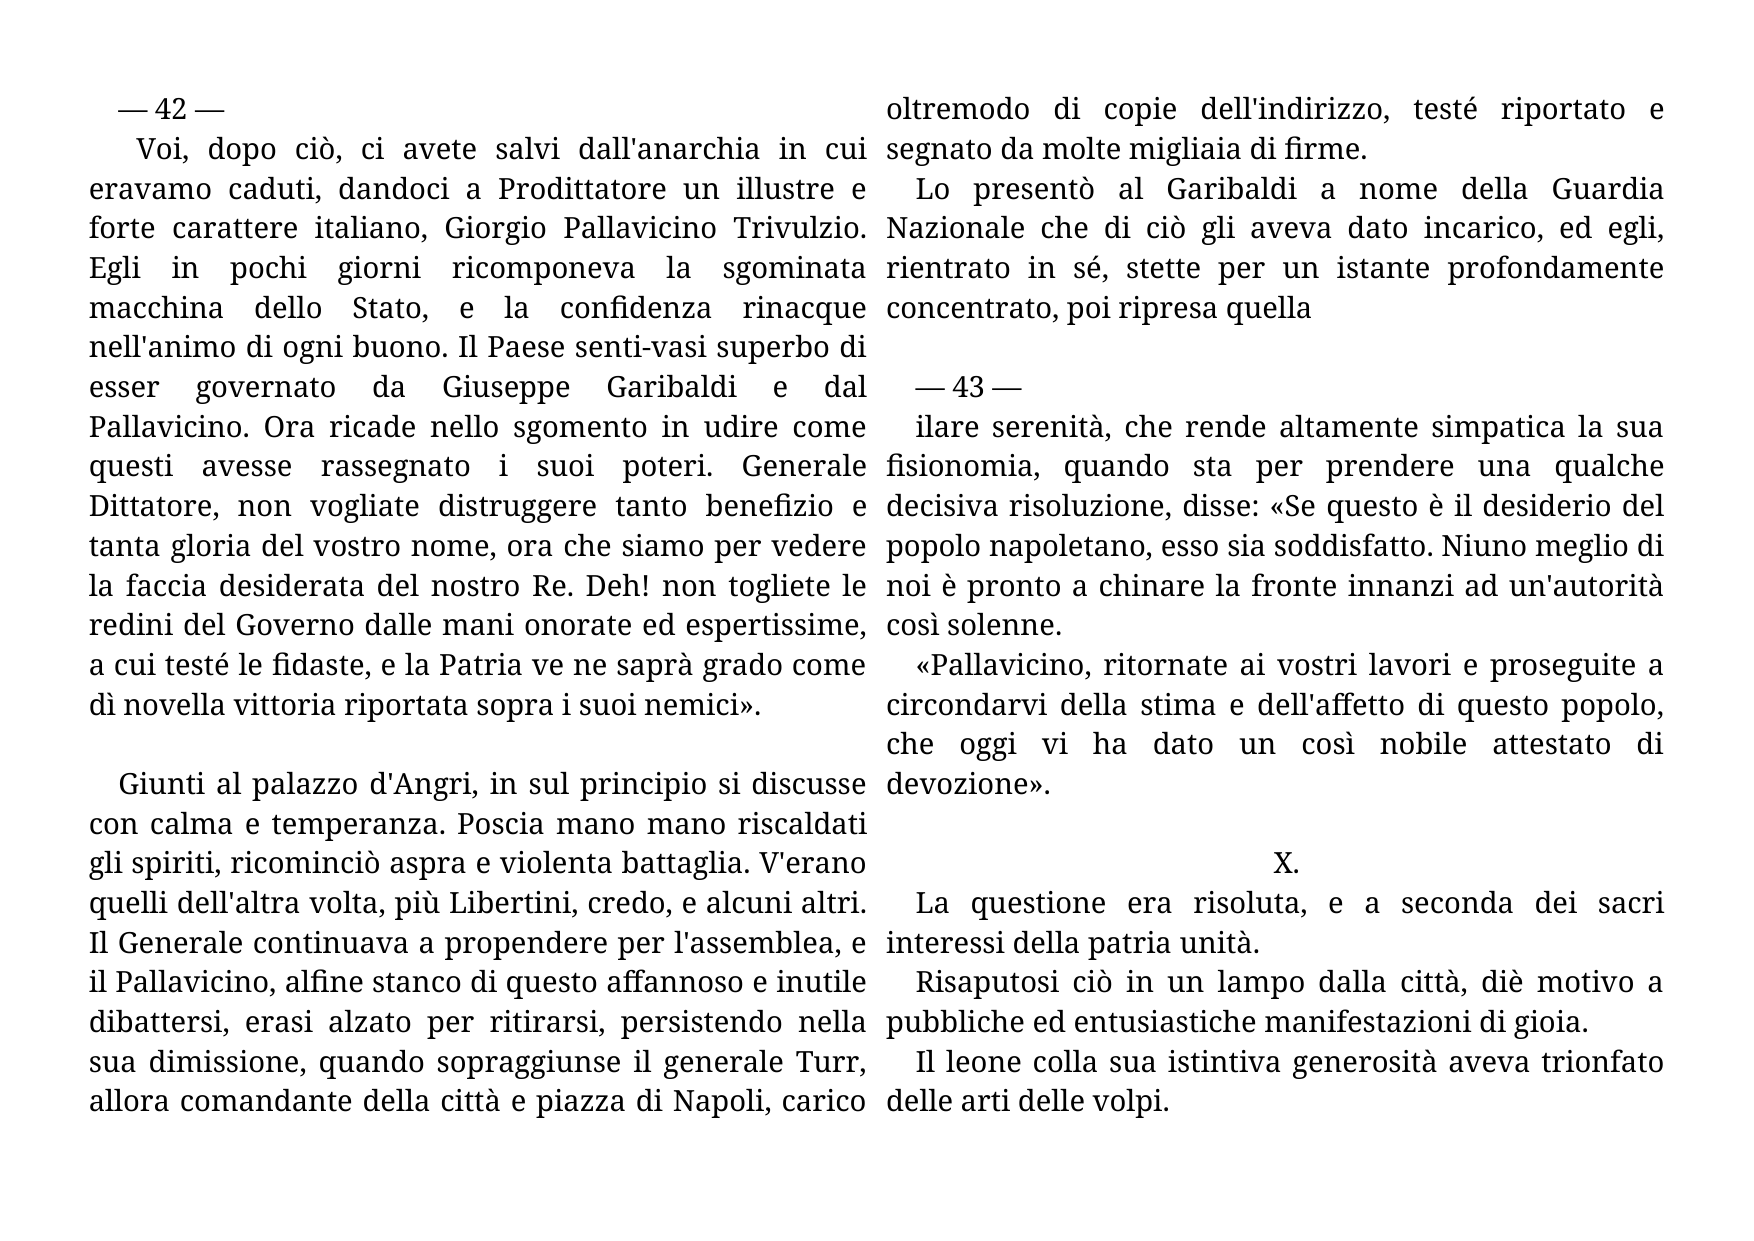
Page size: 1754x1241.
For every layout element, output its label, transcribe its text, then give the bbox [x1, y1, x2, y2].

text oltremodo di copie dell'indirizzo, testé riportato e segnato da molte migliaia di firme. [886, 88, 1665, 168]
text Il leone colla sua istintiva generosità aveva trionfato delle arti delle volpi. [886, 1041, 1665, 1120]
text Lo presentò al Garibaldi a nome della Guardia Nazionale che di ciò gli aveva dato incarico, ed egli, rientrato in sé, stette per un istante profondamente concentrato, poi ripresa quella [886, 168, 1665, 327]
text Risaputosi ciò in un lampo dalla città, diè motivo a pubbliche ed entusiastiche manifestazioni di gioia. [886, 962, 1665, 1041]
text X. [886, 843, 1665, 882]
text — 43 — [886, 366, 1665, 406]
text La questione era risoluta, e a seconda dei sacri interessi della patria unità. [886, 882, 1665, 962]
text Voi, dopo ciò, ci avete salvi dall'anarchia in cui eravamo caduti, dandoci a Prodittatore un illustre e forte carattere italiano, Giorgio Pallavicino Trivulzio. Egli in pochi giorni ricomponeva la sgominata macchina dello Stato, e la confidenza rinacque nell'animo di ogni buono. Il Paese senti-vasi superbo di esser governato da Giuseppe Garibaldi e dal Pallavicino. Ora ricade nello sgomento in udire come questi avesse rassegnato i suoi poteri. Generale Dittatore, non vogliate distruggere tanto benefizio e tanta gloria del vostro nome, ora che siamo per vedere la faccia desiderata del nostro Re. Deh! non togliete le redini del Governo dalle mani onorate ed espertissime, a cui testé le fidaste, e la Patria ve ne saprà grado come dì novella vittoria riportata sopra i suoi nemici». [88, 128, 868, 723]
text Giunti al palazzo d'Angri, in sul principio si discusse con calma e temperanza. Poscia mano mano riscaldati gli spiriti, ricominciò aspra e violenta battaglia. V'erano quelli dell'altra volta, più Libertini, credo, e alcuni altri. Il Generale continuava a propendere per l'assemblea, e il Pallavicino, alfine stanco di questo affannoso e inutile dibattersi, erasi alzato per ritirarsi, persistendo nella sua dimissione, quando sopraggiunse il generale Turr, allora comandante della città e piazza di Napoli, carico [88, 763, 868, 1120]
text «Pallavicino, ritornate ai vostri lavori e proseguite a circondarvi della stima e dell'affetto di questo popolo, che oggi vi ha dato un così nobile attestato di devozione». [886, 644, 1665, 803]
text ilare serenità, che rende altamente simpatica la sua fisionomia, quando sta per prendere una qualche decisiva risoluzione, disse: «Se questo è il desiderio del popolo napoletano, esso sia soddisfatto. Niuno meglio di noi è pronto a chinare la fronte innanzi ad un'autorità così solenne. [886, 406, 1665, 644]
text — 42 — [88, 88, 868, 128]
